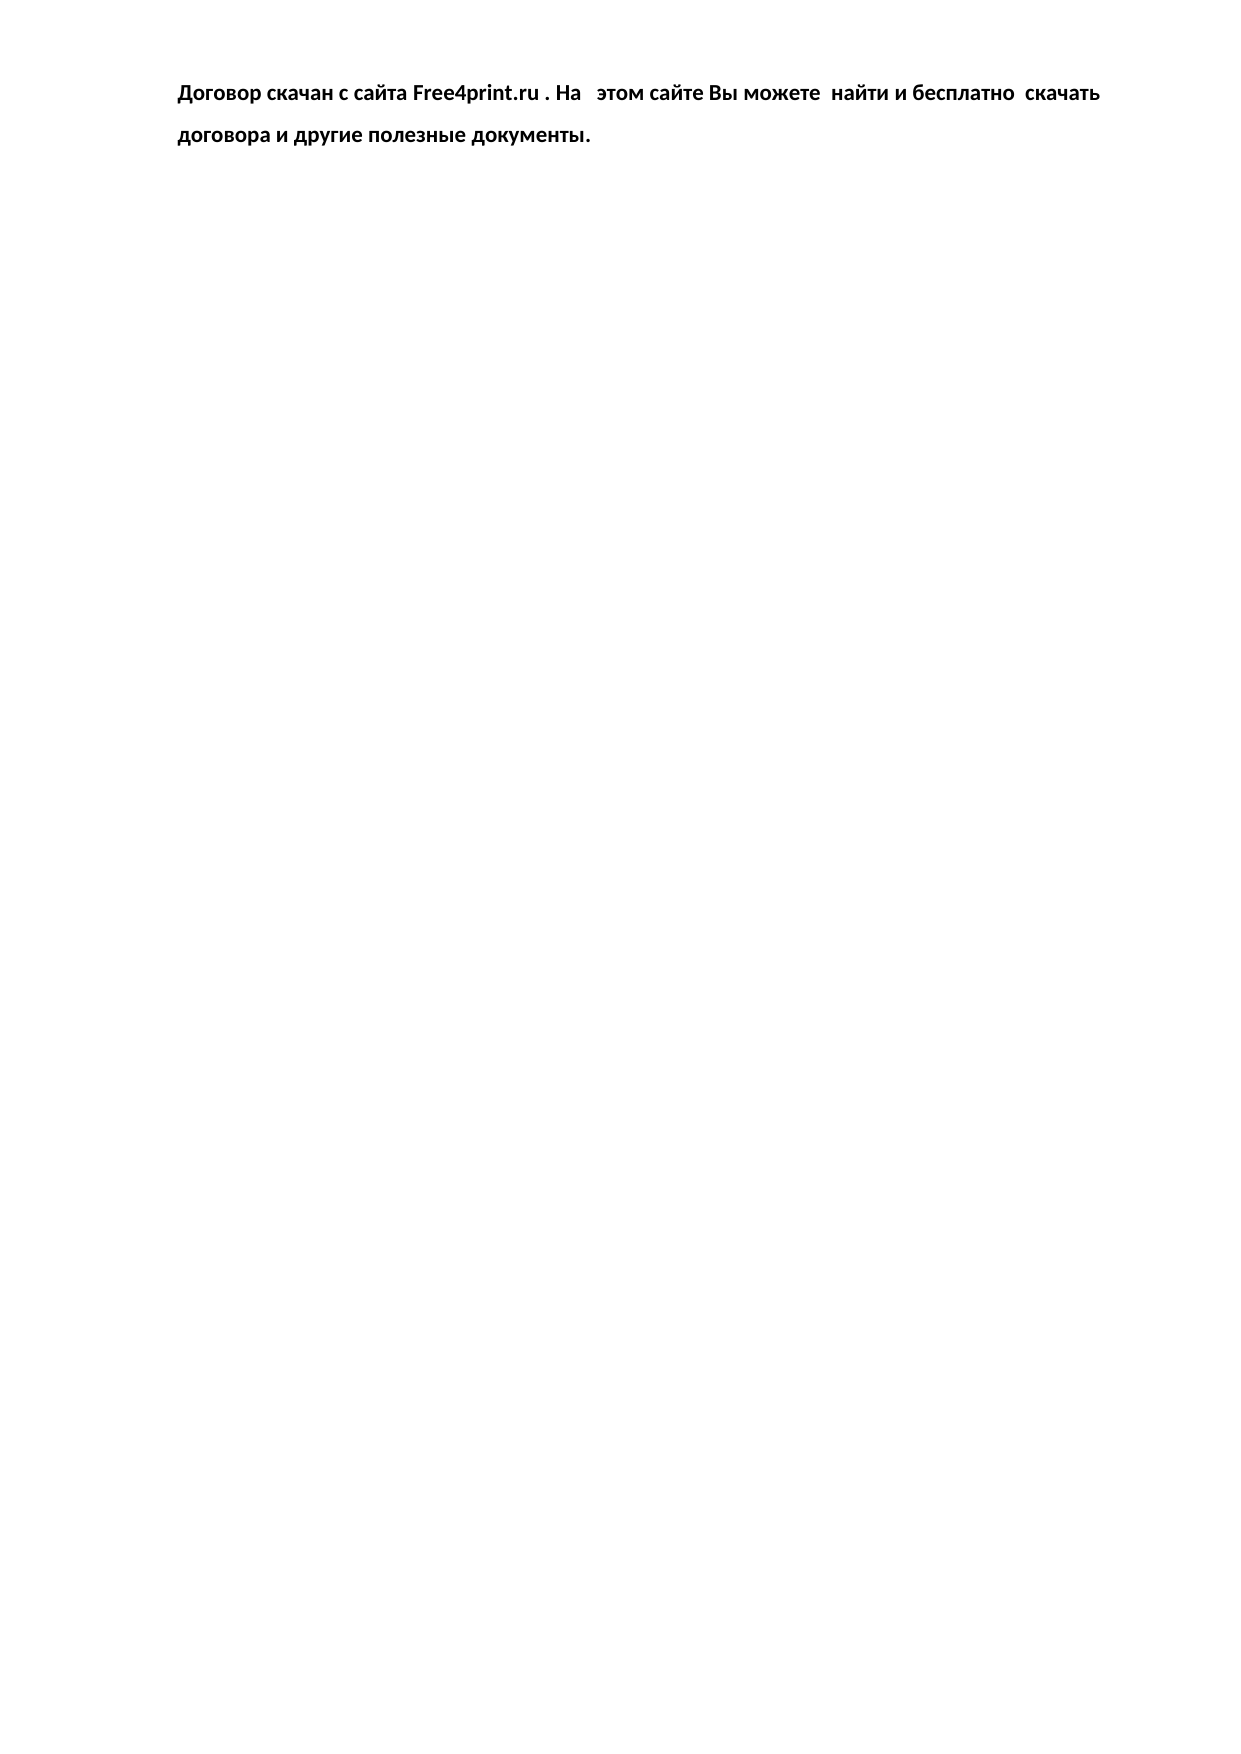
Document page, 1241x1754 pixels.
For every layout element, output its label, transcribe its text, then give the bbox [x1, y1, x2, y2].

text Договор скачан с сайта Free4print.ru . На этом сайте Вы можете найти и бесплатно скачать договора и другие полезные документы. [177, 78, 1152, 148]
